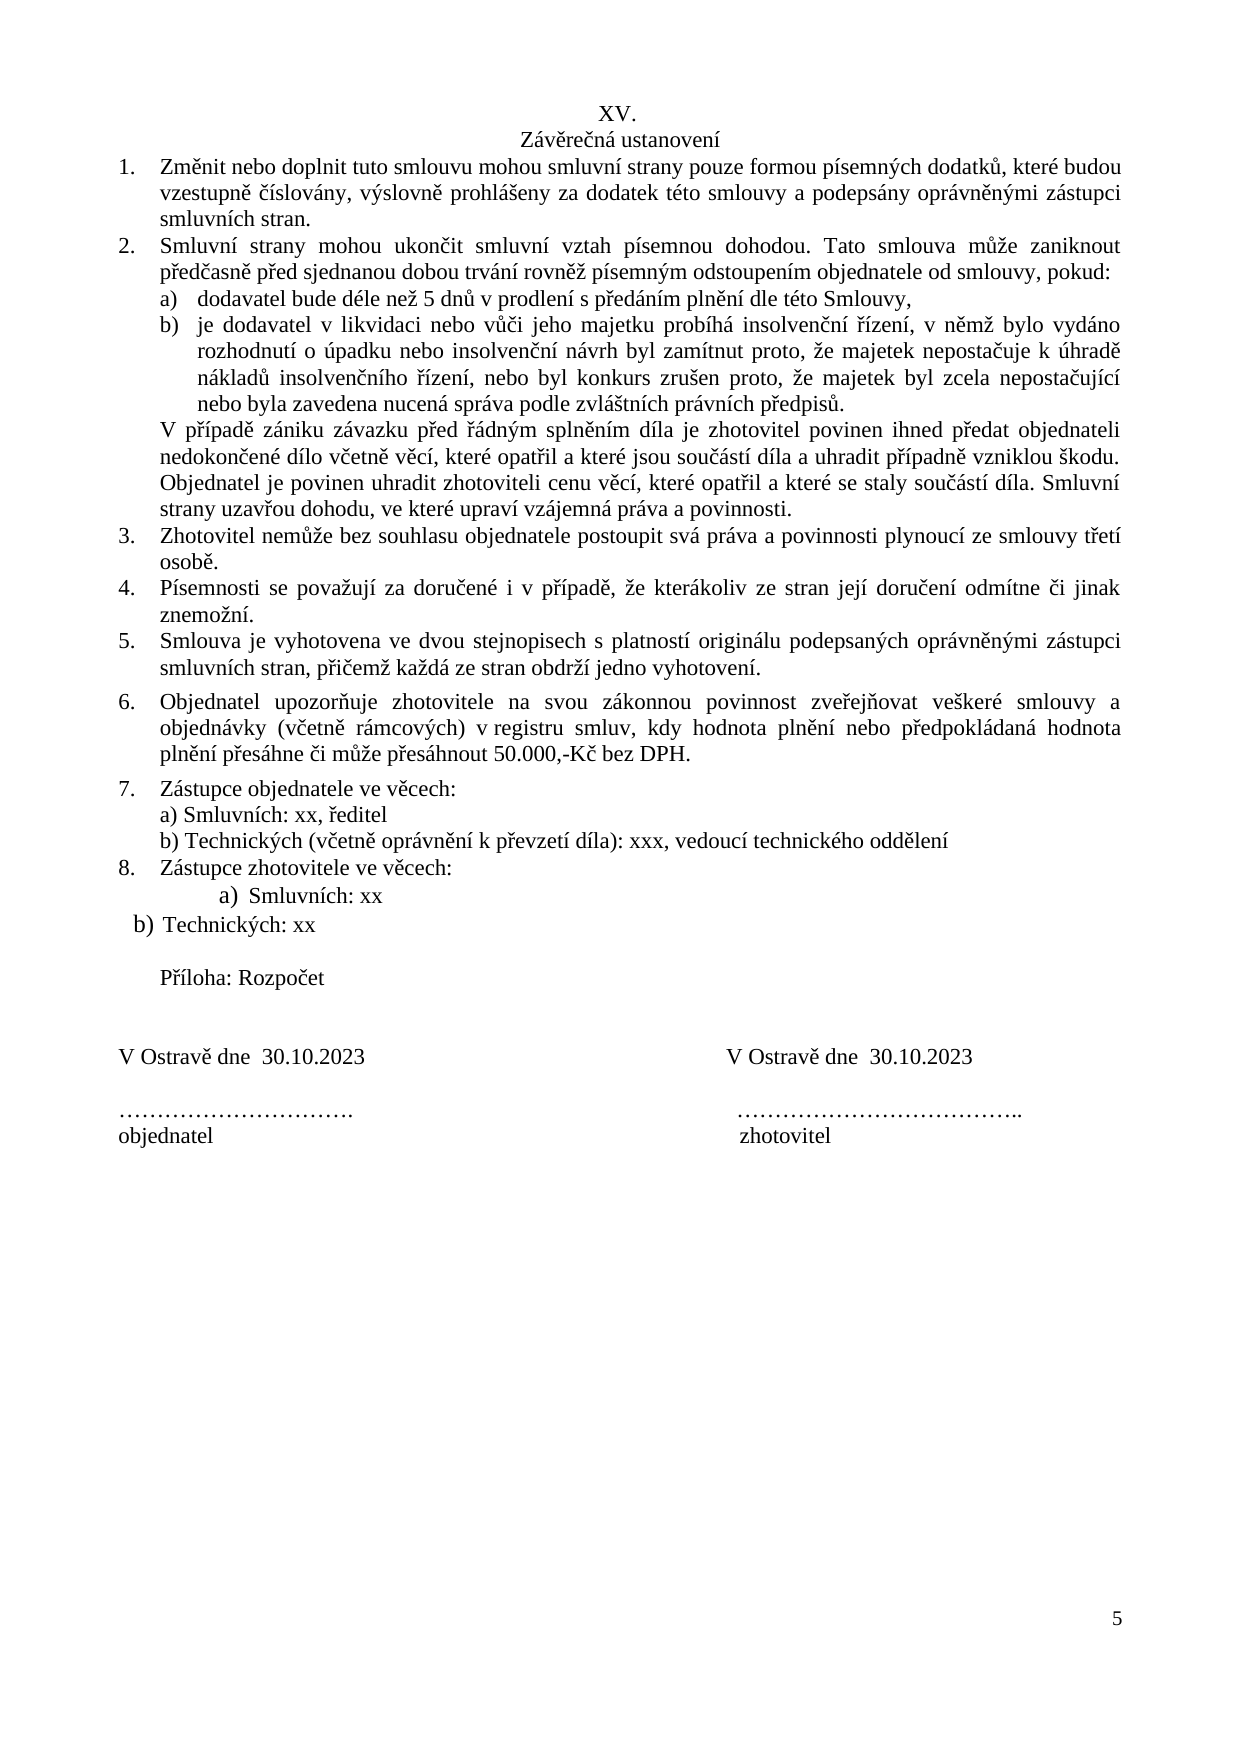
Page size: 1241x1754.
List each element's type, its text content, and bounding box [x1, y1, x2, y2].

list Zhotovitel nemůže bez souhlasu objednatele postoupit svá práva a povinnosti plynoucí ze smlouvy třetí osobě. [118, 522, 1122, 574]
list Písemnosti se považují za doručené i v případě, že kterákoliv ze stran její doručení odmítne či jinak znemožní. [118, 574, 1122, 627]
text b) Technických (včetně oprávnění k převzetí díla): xxx, vedoucí technického oddělení [159, 827, 1122, 854]
subtitle XV. [118, 100, 1122, 126]
list dodavatel bude déle než 5 dnů v prodlení s předáním plnění dle této Smlouvy, [159, 284, 1122, 311]
list Objednatel upozorňuje zhotovitele na svou zákonnou povinnost zveřejňovat veškeré smlouvy a objednávky (včetně rámcových) v registru smluv, kdy hodnota plnění nebo předpokládaná hodnota plnění přesáhne či může přesáhnout 50.000,-Kč bez DPH. [118, 688, 1122, 767]
text Příloha: Rozpočet [159, 964, 1122, 990]
list Smluvních: xx [219, 880, 1122, 909]
text objednatel zhotovitel [118, 1122, 1122, 1148]
text …………………………. ……………………………….. [118, 1096, 1122, 1122]
list Smlouva je vyhotovena ve dvou stejnopisech s platností originálu podepsaných oprávněnými zástupci smluvních stran, přičemž každá ze stran obdrží jedno vyhotovení. [118, 627, 1122, 680]
list je dodavatel v likvidaci nebo vůči jeho majetku probíhá insolvenční řízení, v němž bylo vydáno rozhodnutí o úpadku nebo insolvenční návrh byl zamítnut proto, že majetek nepostačuje k úhradě nákladů insolvenčního řízení, nebo byl konkurs zrušen proto, že majetek byl zcela nepostačující nebo byla zavedena nucená správa podle zvláštních právních předpisů. [159, 311, 1122, 416]
list Zástupce zhotovitele ve věcech: [118, 854, 1122, 880]
text V případě zániku závazku před řádným splněním díla je zhotovitel povinen ihned předat objednateli nedokončené dílo včetně věcí, které opatřil a které jsou součástí díla a uhradit případně vzniklou škodu. Objednatel je povinen uhradit zhotoviteli cenu věcí, které opatřil a které se staly součástí díla. Smluvní strany uzavřou dohodu, ve které upraví vzájemná práva a povinnosti. [159, 416, 1122, 522]
list Smluvní strany mohou ukončit smluvní vztah písemnou dohodou. Tato smlouva může zaniknout předčasně před sjednanou dobou trvání rovněž písemným odstoupením objednatele od smlouvy, pokud: [118, 232, 1122, 284]
text a) Smluvních: xx, ředitel [159, 801, 1122, 827]
text V Ostravě dne 30.10.2023 V Ostravě dne 30.10.2023 [118, 1043, 1122, 1069]
subtitle Závěrečná ustanovení [118, 126, 1122, 153]
list Zástupce objednatele ve věcech: [118, 774, 1122, 801]
list Změnit nebo doplnit tuto smlouvu mohou smluvní strany pouze formou písemných dodatků, které budou vzestupně číslovány, výslovně prohlášeny za dodatek této smlouvy a podepsány oprávněnými zástupci smluvních stran. [118, 153, 1122, 232]
list Technických: xx [133, 909, 1122, 937]
